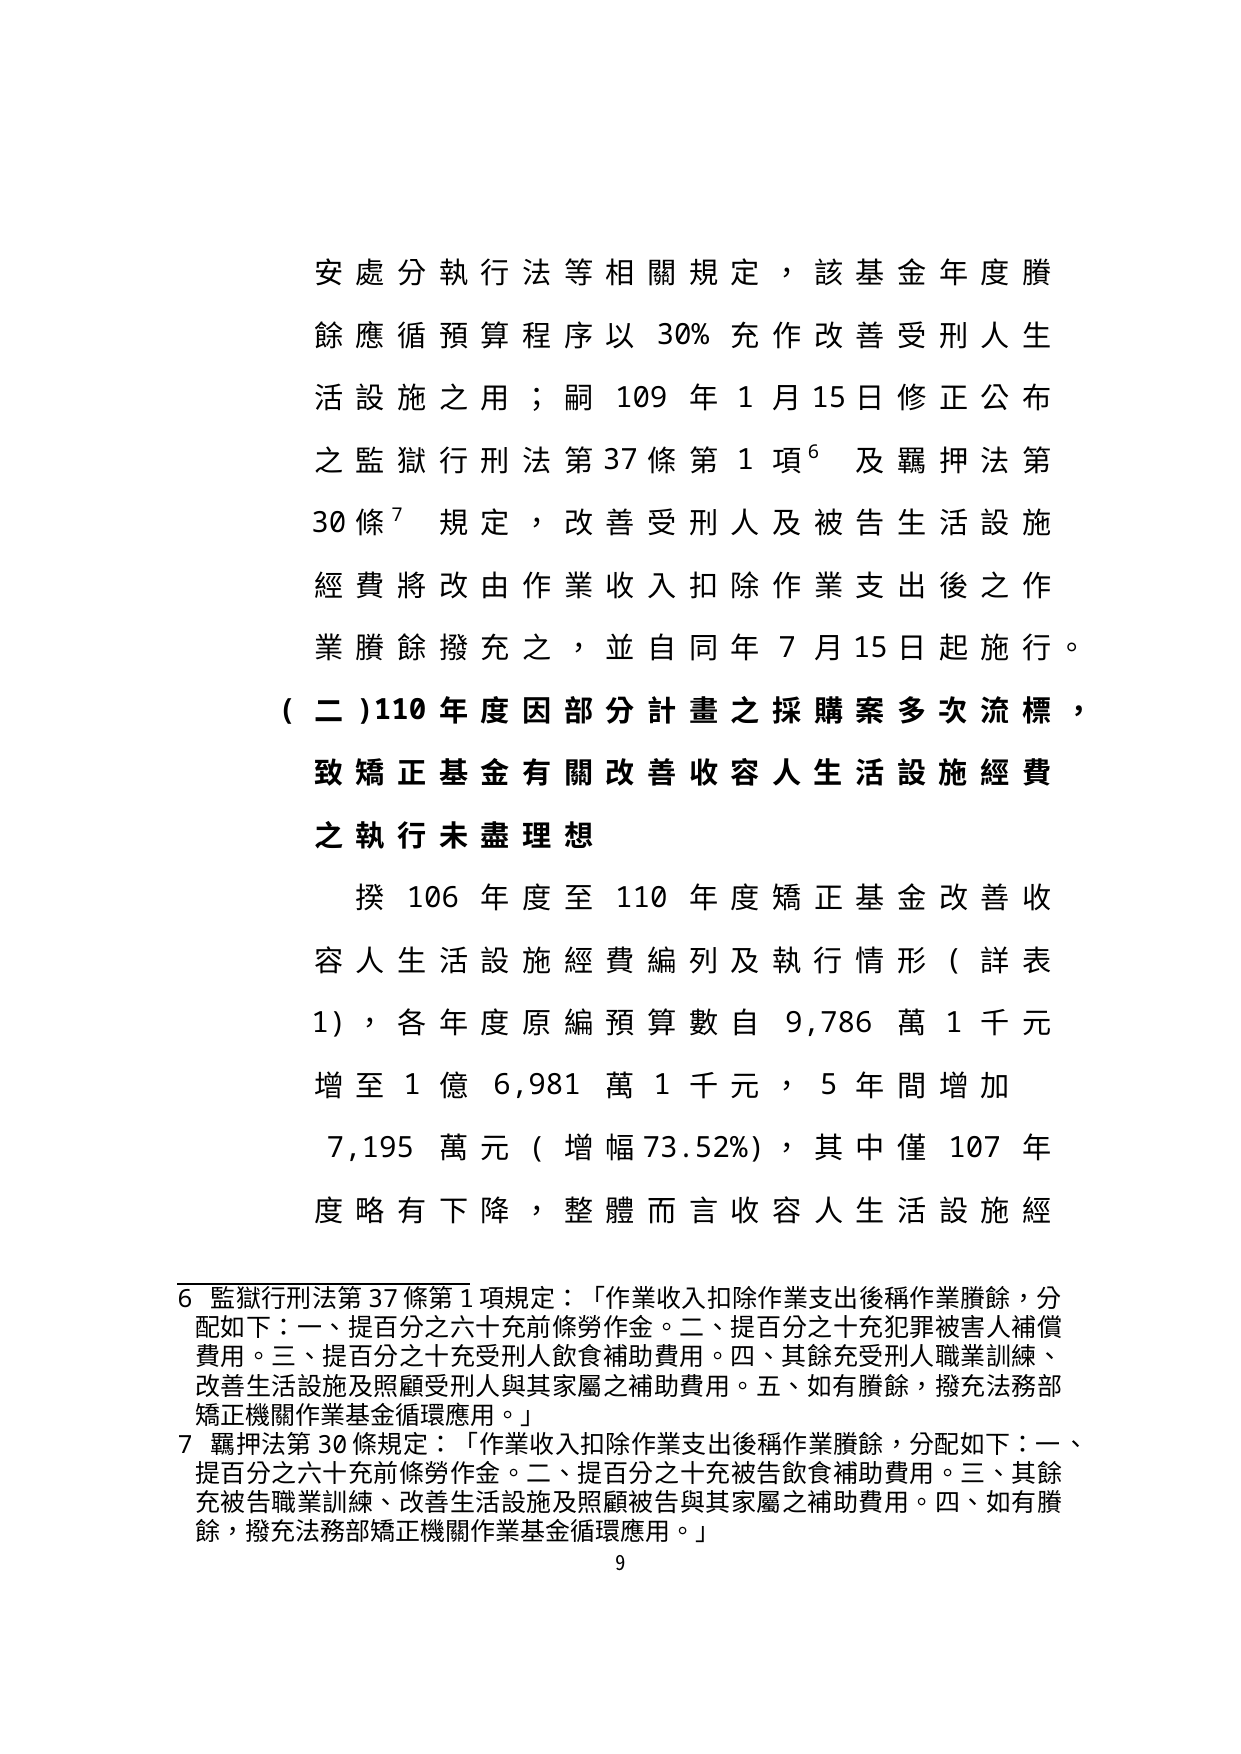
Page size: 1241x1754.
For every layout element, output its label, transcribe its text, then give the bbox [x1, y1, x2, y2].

text 為增進基金運用效益，法務部前於91年9月24日修正監所作業基金收支保管及運用辦法，增列基金之用途得支應收容人技能訓練支出，暨補助收容人醫療及生活設施支出。另依據109年1月15日修正前之監獄行刑法及羈押法、外役監條例及保安處分執行法等相關規定，該基金年度賸餘應循預算程序以30%充作改善受刑人生活設施之用；嗣109年1月15日修正公布之監獄行刑法第37條第1項及羈押法第30條規定，改善受刑人及被告生活設施經費將改由作業收入扣除作業支出後之作業賸餘撥充之，並自同年7月15日起施行。 [271, 229, 1058, 667]
text (二)110年度因部分計畫之採購案多次流標，致矯正基金有關改善收容人生活設施經費之執行未盡理想 [242, 667, 1058, 854]
text 羈押法第30條規定：「作業收入扣除作業支出後稱作業賸餘，分配如下：一、提百分之六十充前條勞作金。二、提百分之十充被告飲食補助費用。三、其餘充被告職業訓練、改善生活設施及照顧被告與其家屬之補助費用。四、如有賸餘，撥充法務部矯正機關作業基金循環應用。」 [177, 1430, 1063, 1547]
text 揆106年度至110年度矯正基金改善收容人生活設施經費編列及執行情形(詳表1)，各年度原編預算數自9,786萬1千元增至1億6,981萬1千元，5年間增加7,195萬元(增幅73.52%)，其中僅107年度略有下降，整體而言收容人生活設施經 [271, 854, 1058, 1229]
text 監獄行刑法第37條第1項規定：「作業收入扣除作業支出後稱作業賸餘，分配如下：一、提百分之六十充前條勞作金。二、提百分之十充犯罪被害人補償費用。三、提百分之十充受刑人飲食補助費用。四、其餘充受刑人職業訓練、改善生活設施及照顧受刑人與其家屬之補助費用。五、如有賸餘，撥充法務部矯正機關作業基金循環應用。」 [177, 1284, 1063, 1430]
